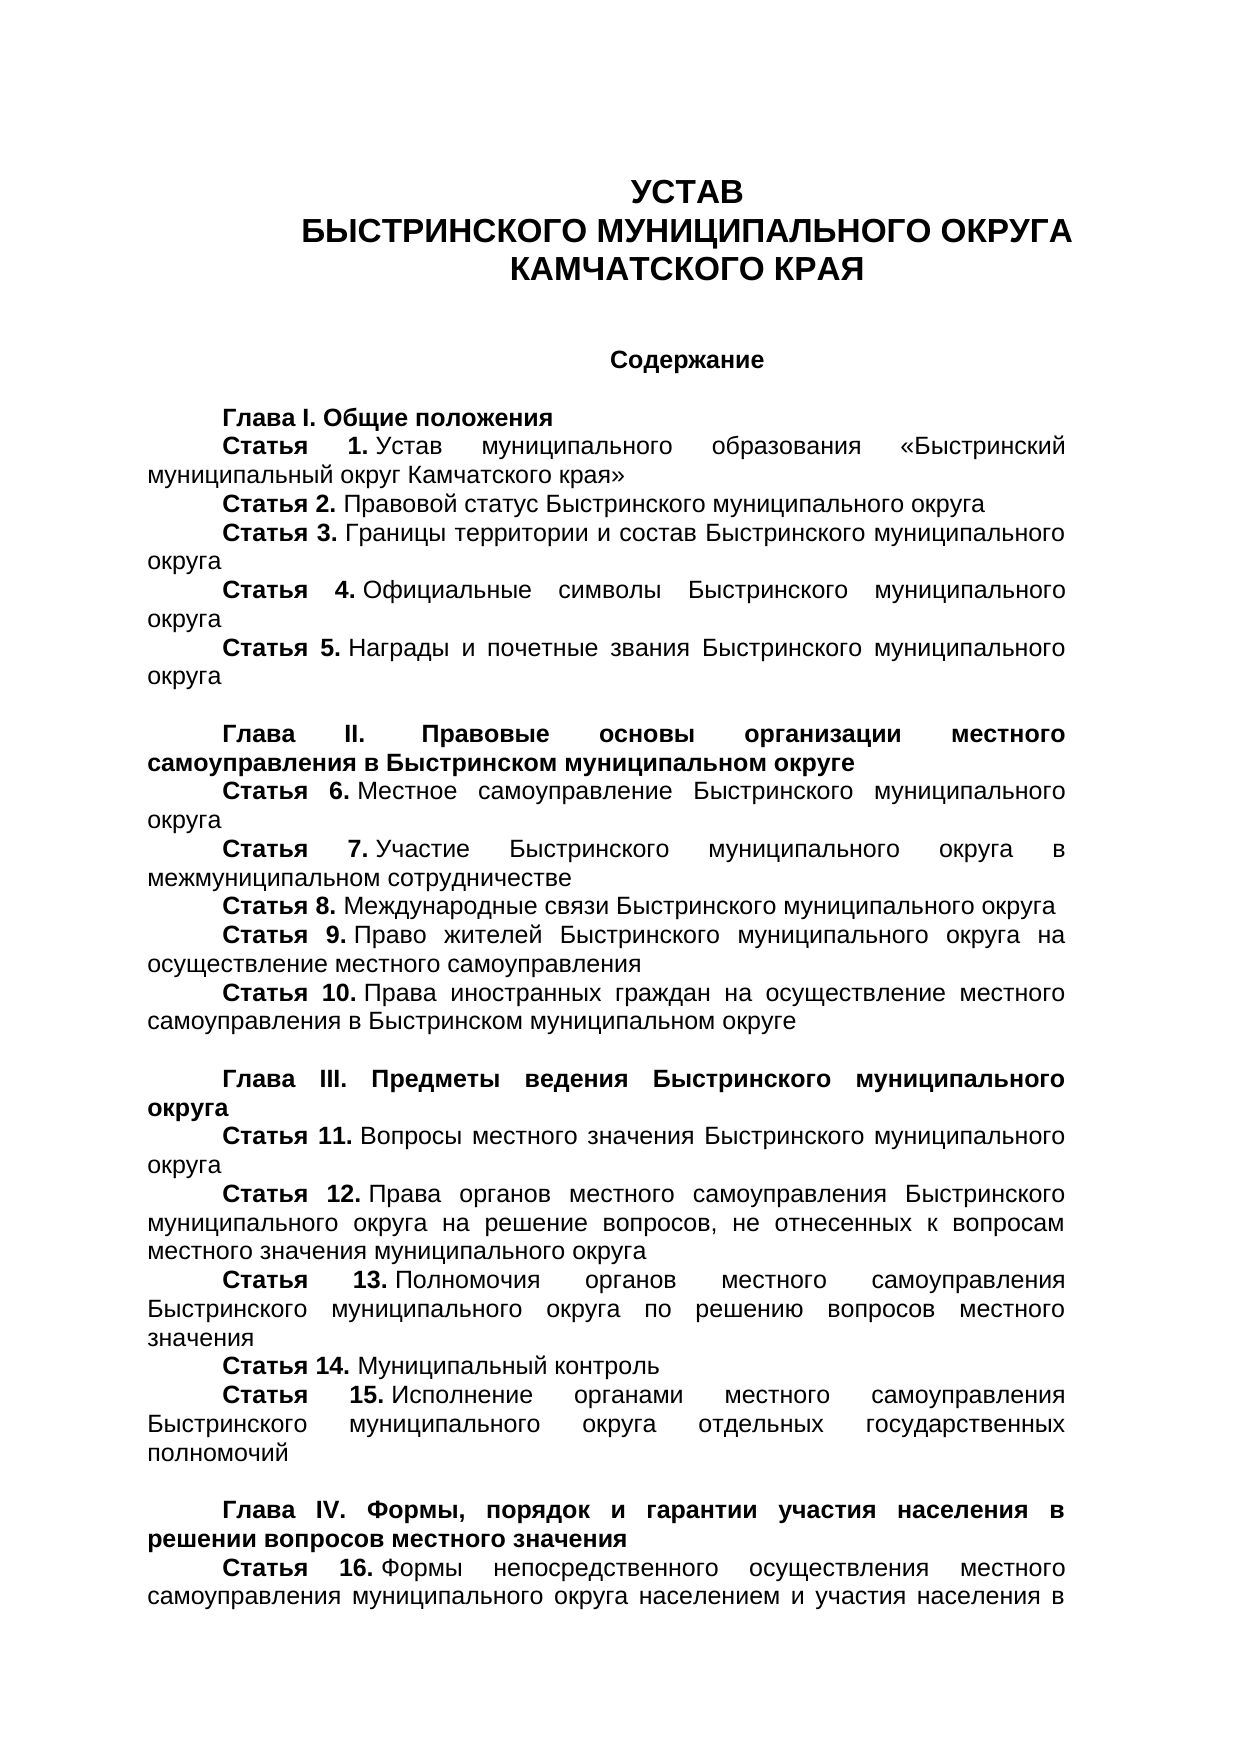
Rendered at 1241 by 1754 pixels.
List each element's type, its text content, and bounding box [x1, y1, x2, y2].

table_cell [1078, 1179, 1163, 1265]
table_cell Статья 16. Формы непосредственного осуществления местного самоуправления муниципального округа населением и участия населения в [136, 1553, 1077, 1610]
table_cell [1078, 1265, 1163, 1351]
text БЫСТРИНСКОГО МУНИЦИПАЛЬНОГО ОКРУГА [136, 211, 1163, 249]
table_cell Статья 3. Границы территории и состав Быстринского муниципального округа [136, 518, 1077, 575]
table_cell [1078, 1380, 1163, 1495]
table_cell Статья 12. Права органов местного самоуправления Быстринского муниципального округа на решение вопросов, не отнесенных к вопросам местного значения муниципального округа [136, 1179, 1077, 1265]
table_cell Статья 10. Права иностранных граждан на осуществление местного самоуправления в Быстринском муниципальном округе [136, 978, 1077, 1064]
table_cell Статья 11. Вопросы местного значения Быстринского муниципального округа [136, 1121, 1077, 1179]
table_cell [1078, 1064, 1163, 1121]
table_cell Глава III. Предметы ведения Быстринского муниципального округа [136, 1064, 1077, 1121]
table_cell Статья 1. Устав муниципального образования «Быстринский муниципальный округ Камчатского края» [136, 431, 1077, 489]
table_cell Статья 6. Местное самоуправление Быстринского муниципального округа [136, 776, 1077, 834]
text УСТАВ [136, 172, 1163, 211]
table_cell Глава II. Правовые основы организации местного самоуправления в Быстринском муниципальном округе [136, 719, 1077, 776]
table_cell [1078, 978, 1163, 1064]
table_cell [1078, 489, 1163, 518]
table_cell Статья 5. Награды и почетные звания Быстринского муниципального округа [136, 633, 1077, 719]
table_cell [1078, 575, 1163, 633]
table_cell [1078, 719, 1163, 776]
table_cell [1078, 891, 1163, 920]
table_cell [1078, 1121, 1163, 1179]
text ﻿ [148, 131, 1151, 160]
table_cell [1078, 1495, 1163, 1553]
table_cell [1078, 776, 1163, 834]
table_cell Статья 13. Полномочия органов местного самоуправления Быстринского муниципального округа по решению вопросов местного значения [136, 1265, 1077, 1351]
table_cell [1078, 633, 1163, 719]
table_cell Глава IV. Формы, порядок и гарантии участия населения в решении вопросов местного значения [136, 1495, 1077, 1553]
table_cell [1078, 920, 1163, 978]
table_cell Статья 14. Муниципальный контроль [136, 1351, 1077, 1380]
table_cell Статья 4. Официальные символы Быстринского муниципального округа [136, 575, 1077, 633]
table_header Глава I. Общие положения [136, 403, 1077, 431]
table_cell Статья 2. Правовой статус Быстринского муниципального округа [136, 489, 1077, 518]
table_cell [1078, 1351, 1163, 1380]
table_cell [1078, 834, 1163, 891]
table_header [1078, 403, 1163, 431]
table_cell [1078, 431, 1163, 489]
table_cell [1078, 518, 1163, 575]
table_cell Статья 9. Право жителей Быстринского муниципального округа на осуществление местного самоуправления [136, 920, 1077, 978]
table_cell Статья 15. Исполнение органами местного самоуправления Быстринского муниципального округа отдельных государственных полномочий [136, 1380, 1077, 1495]
table_cell Статья 8. Международные связи Быстринского муниципального округа [136, 891, 1077, 920]
text Содержание [136, 345, 1163, 374]
text КАМЧАТСКОГО КРАЯ [136, 249, 1163, 288]
table_cell [1078, 1553, 1163, 1610]
table_cell Статья 7. Участие Быстринского муниципального округа в межмуниципальном сотрудничестве [136, 834, 1077, 891]
